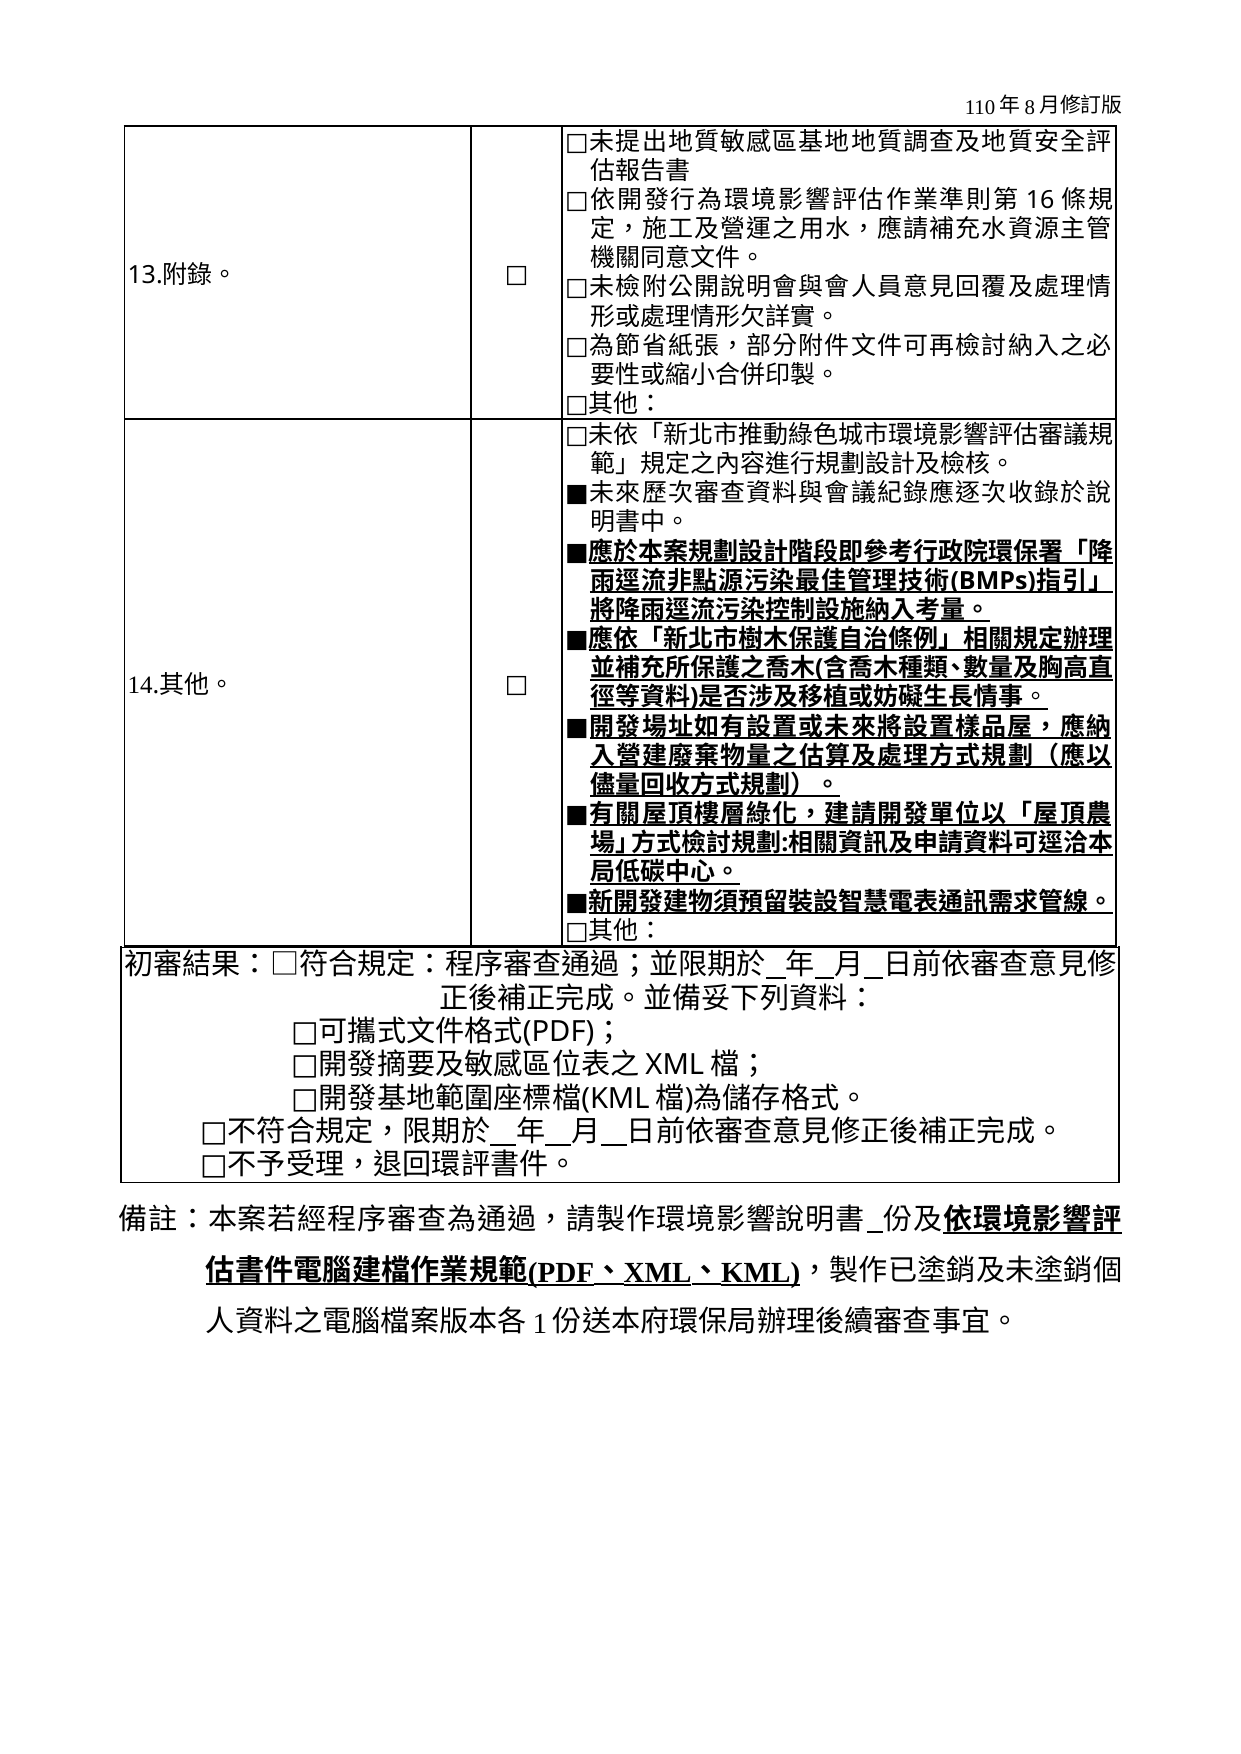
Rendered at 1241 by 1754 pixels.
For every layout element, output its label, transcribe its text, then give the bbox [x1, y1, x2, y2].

table_cell 13.附錄。 [125, 127, 470, 418]
table_cell 14.其他。 [125, 420, 470, 945]
text 備註：本案若經程序審查為通過，請製作環境影響說明書 份及依環境影響評估書件電腦建檔作業規範(PDF、XML、KML)，製作已塗銷及未塗銷個人資料之電腦檔案版本各1份送本府環保局辦理後續審查事宜。 [118, 1195, 1122, 1349]
table_cell □未依「新北市推動綠色城市環境影響評估審議規範」規定之內容進行規劃設計及檢核。 ■未來歷次審查資料與會議紀錄應逐次收錄於說明書中。 ■應於本案規劃設計階段即參考行政院環保署「降雨逕流非點源污染最佳管理技術(BMPs)指引」將降雨逕流污染控制設施納入考量。 ■應依「新北市樹木保護自治條例」相關規定辦理並補充所保護之喬木(含喬木種類、數量及胸高直徑等資料)是否涉及移植或妨礙生長情事。 ■開發場址如有設置或未來將設置樣品屋，應納入營建廢棄物量之估算及處理方式規劃（應以儘量回收方式規劃）。 ■有關屋頂樓層綠化，建請開發單位以「屋頂農場」方式檢討規劃:相關資訊及申請資料可逕洽本局低碳中心。 ■新開發建物須預留裝設智慧電表通訊需求管線。 □其他： [563, 420, 1115, 945]
table_header 初審結果：□符合規定：程序審查通過；並限期於 年 月 日前依審查意見修正後補正完成。並備妥下列資料： □可攜式文件格式(PDF)； □開發摘要及敏感區位表之XML檔； □開發基地範圍座標檔(KML檔)為儲存格式。 □不符合規定，限期於 年 月 日前依審查意見修正後補正完成。 □不予受理，退回環評書件。 [122, 948, 1118, 1181]
table_cell □ [472, 127, 561, 418]
table_cell □未提出地質敏感區基地地質調查及地質安全評估報告書 □依開發行為環境影響評估作業準則第16條規定，施工及營運之用水，應請補充水資源主管機關同意文件。 □未檢附公開說明會與會人員意見回覆及處理情形或處理情形欠詳實。 □為節省紙張，部分附件文件可再檢討納入之必要性或縮小合併印製。 □其他： [563, 127, 1115, 418]
table_cell □ [472, 420, 561, 945]
